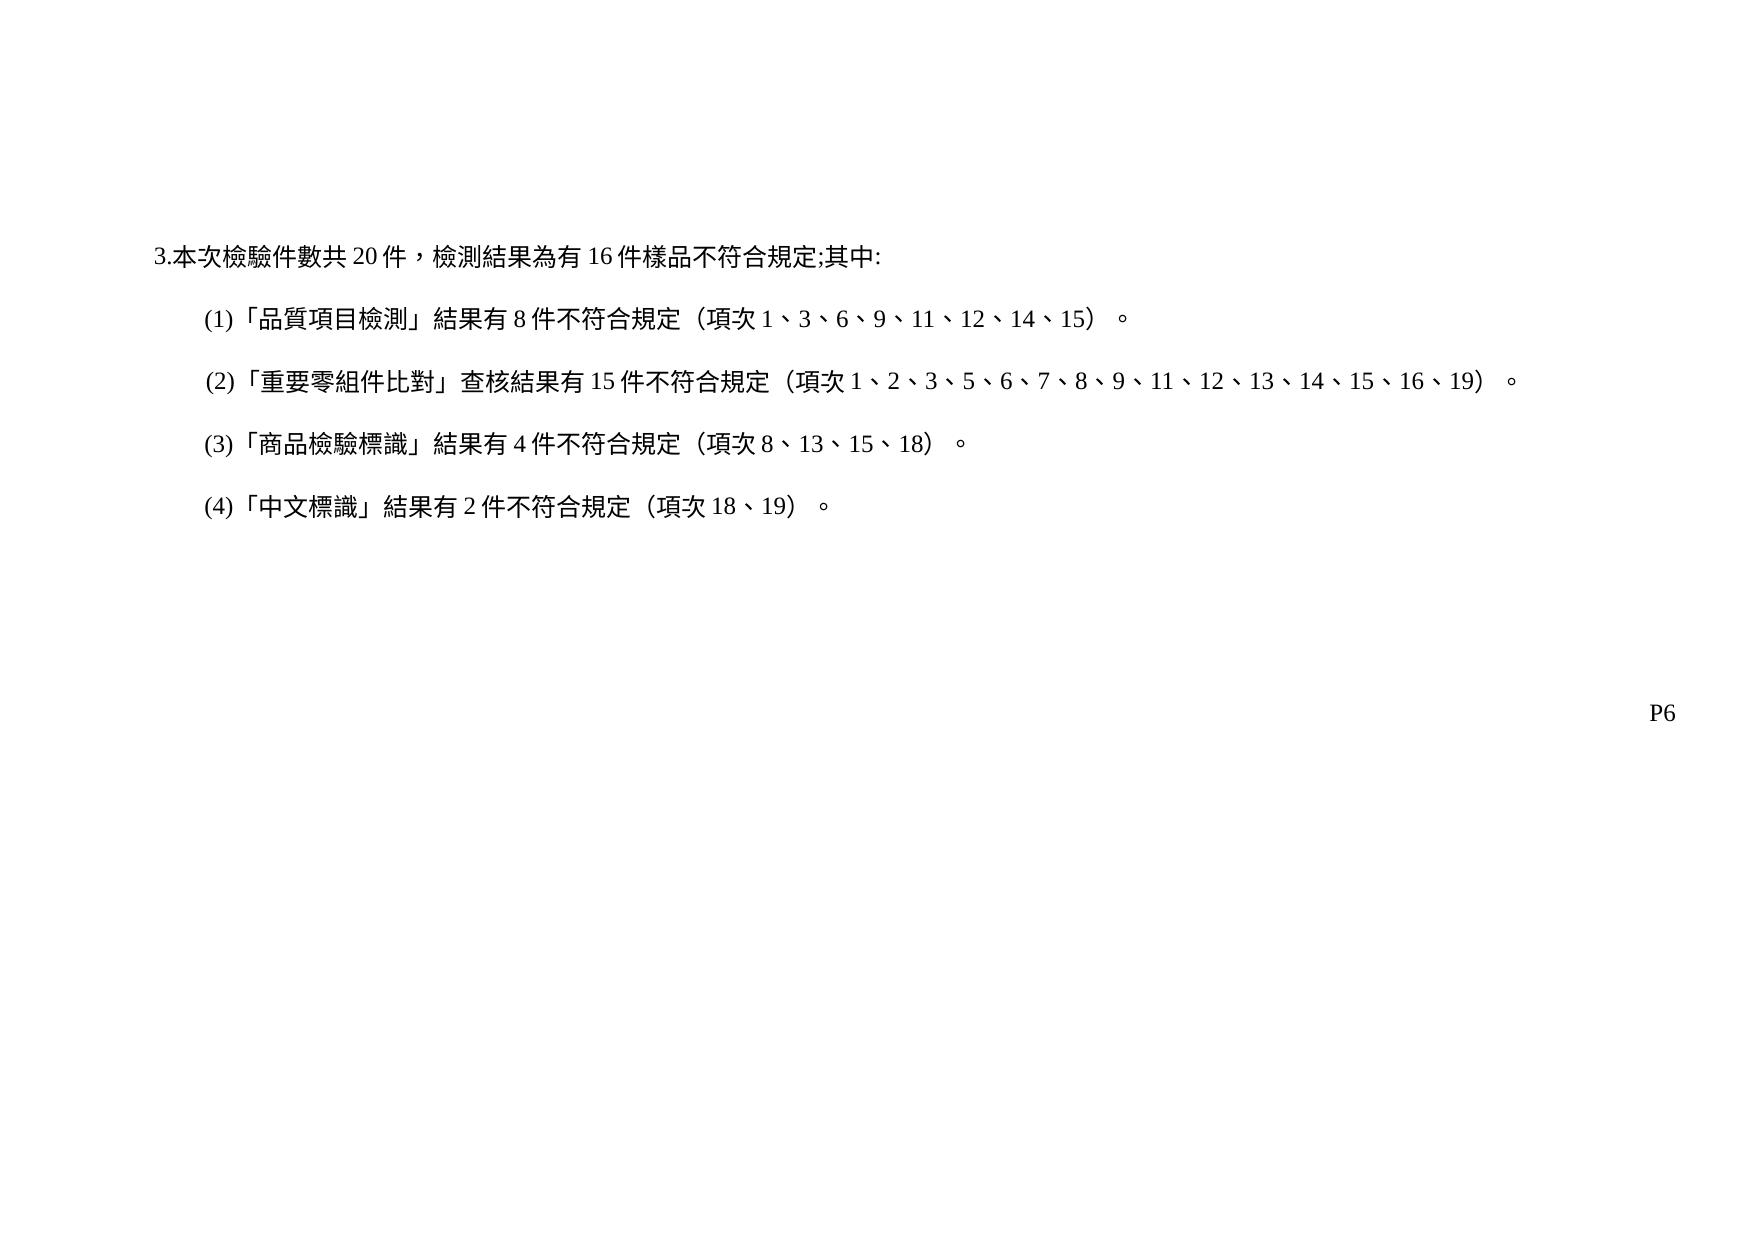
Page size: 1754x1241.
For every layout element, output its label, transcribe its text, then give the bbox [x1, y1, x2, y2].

text (1)「品質項目檢測」結果有8件不符合規定（項次1、3、6、9、11、12、14、15）。 [201, 276, 1636, 339]
text P6 [1649, 698, 1687, 727]
text (3)「商品檢驗標識」結果有4件不符合規定（項次8、13、15、18）。 [204, 401, 1636, 464]
text 3.本次檢驗件數共20件，檢測結果為有16件樣品不符合規定;其中: [118, 214, 1636, 276]
text (2)「重要零組件比對」查核結果有15件不符合規定（項次1、2、3、5、6、7、8、9、11、12、13、14、15、16、19）。 [206, 339, 1636, 401]
text (4)「中文標識」結果有2件不符合規定（項次18、19）。 [204, 464, 1636, 526]
